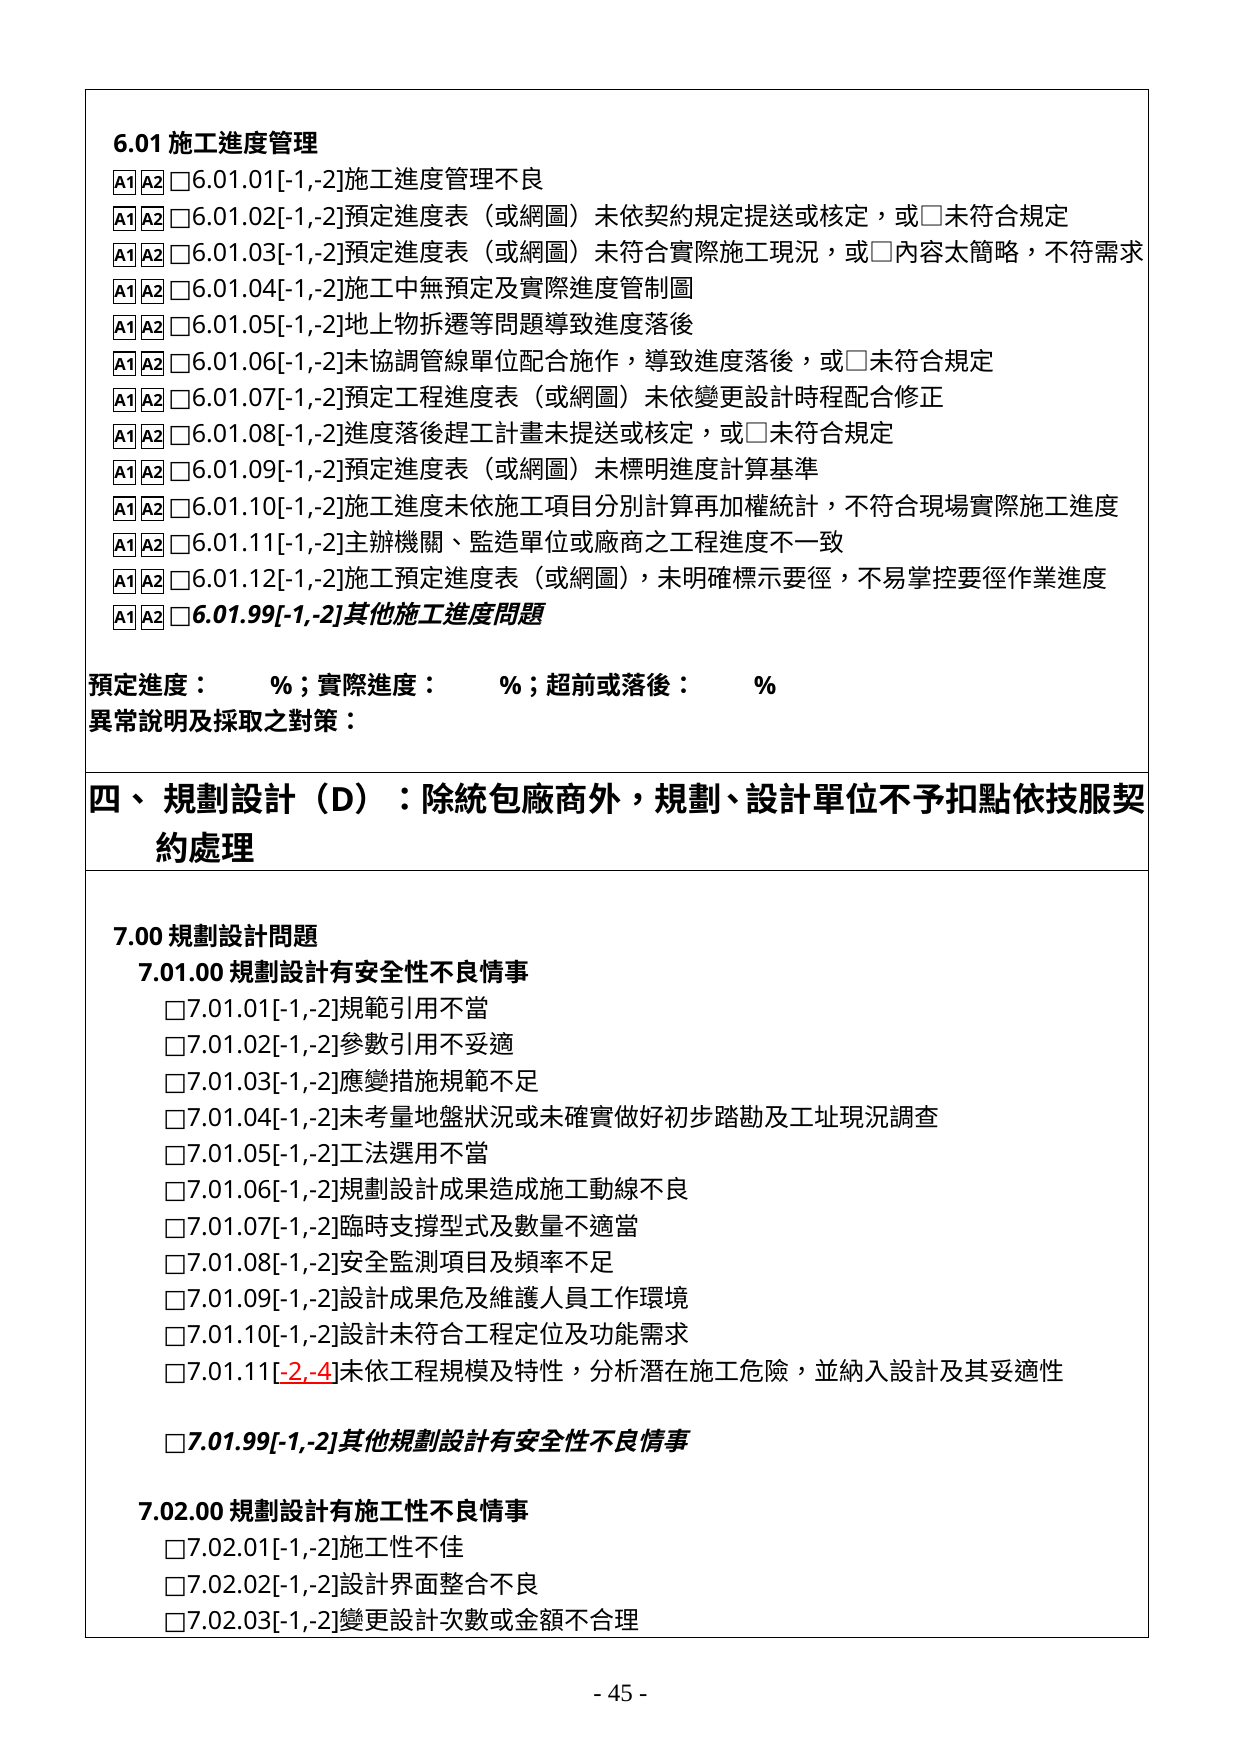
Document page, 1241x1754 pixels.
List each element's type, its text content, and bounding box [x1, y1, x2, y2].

table_cell 7.00規劃設計問題 7.01.00規劃設計有安全性不良情事 □7.01.01[-1,-2]規範引用不當 □7.01.02[-1,-2]參數引用不妥適 □7.01.03[-1,-2]應變措施規範不足 □7.01.04[-1,-2]未考量地盤狀況或未確實做好初步踏勘及工址現況調查 □7.01.05[-1,-2]工法選用不當 □7.01.06[-1,-2]規劃設計成果造成施工動線不良 □7.01.07[-1,-2]臨時支撐型式及數量不適當 □7.01.08[-1,-2]安全監測項目及頻率不足 □7.01.09[-1,-2]設計成果危及維護人員工作環境 □7.01.10[-1,-2]設計未符合工程定位及功能需求 □7.01.11[-2,-4]未依工程規模及特性，分析潛在施工危險，並納入設計及其妥適性 □7.01.99[-1,-2]其他規劃設計有安全性不良情事 7.02.00規劃設計有施工性不良情事 □7.02.01[-1,-2]施工性不佳 □7.02.02[-1,-2]設計界面整合不良 □7.02.03[-1,-2]變更設計次數或金額不合理 [86, 871, 1148, 1637]
table_cell 6.01施工進度管理 A1 A2 □6.01.01[-1,-2]施工進度管理不良 A1 A2 □6.01.02[-1,-2]預定進度表（或網圖）未依契約規定提送或核定，或□未符合規定 A1 A2 □6.01.03[-1,-2]預定進度表（或網圖）未符合實際施工現況，或□內容太簡略，不符需求 A1 A2 □6.01.04[-1,-2]施工中無預定及實際進度管制圖 A1 A2 □6.01.05[-1,-2]地上物拆遷等問題導致進度落後 A1 A2 □6.01.06[-1,-2]未協調管線單位配合施作，導致進度落後，或□未符合規定 A1 A2 □6.01.07[-1,-2]預定工程進度表（或網圖）未依變更設計時程配合修正 A1 A2 □6.01.08[-1,-2]進度落後趕工計畫未提送或核定，或□未符合規定 A1 A2 □6.01.09[-1,-2]預定進度表（或網圖）未標明進度計算基準 A1 A2 □6.01.10[-1,-2]施工進度未依施工項目分別計算再加權統計，不符合現場實際施工進度 A1 A2 □6.01.11[-1,-2]主辦機關、監造單位或廠商之工程進度不一致 A1 A2 □6.01.12[-1,-2]施工預定進度表（或網圖），未明確標示要徑，不易掌控要徑作業進度 A1 A2 □6.01.99[-1,-2]其他施工進度問題 預定進度： %；實際進度： %；超前或落後： % 異常說明及採取之對策： [86, 90, 1148, 772]
table_cell 規劃設計（D）：除統包廠商外，規劃、設計單位不予扣點依技服契約處理 [86, 773, 1148, 869]
